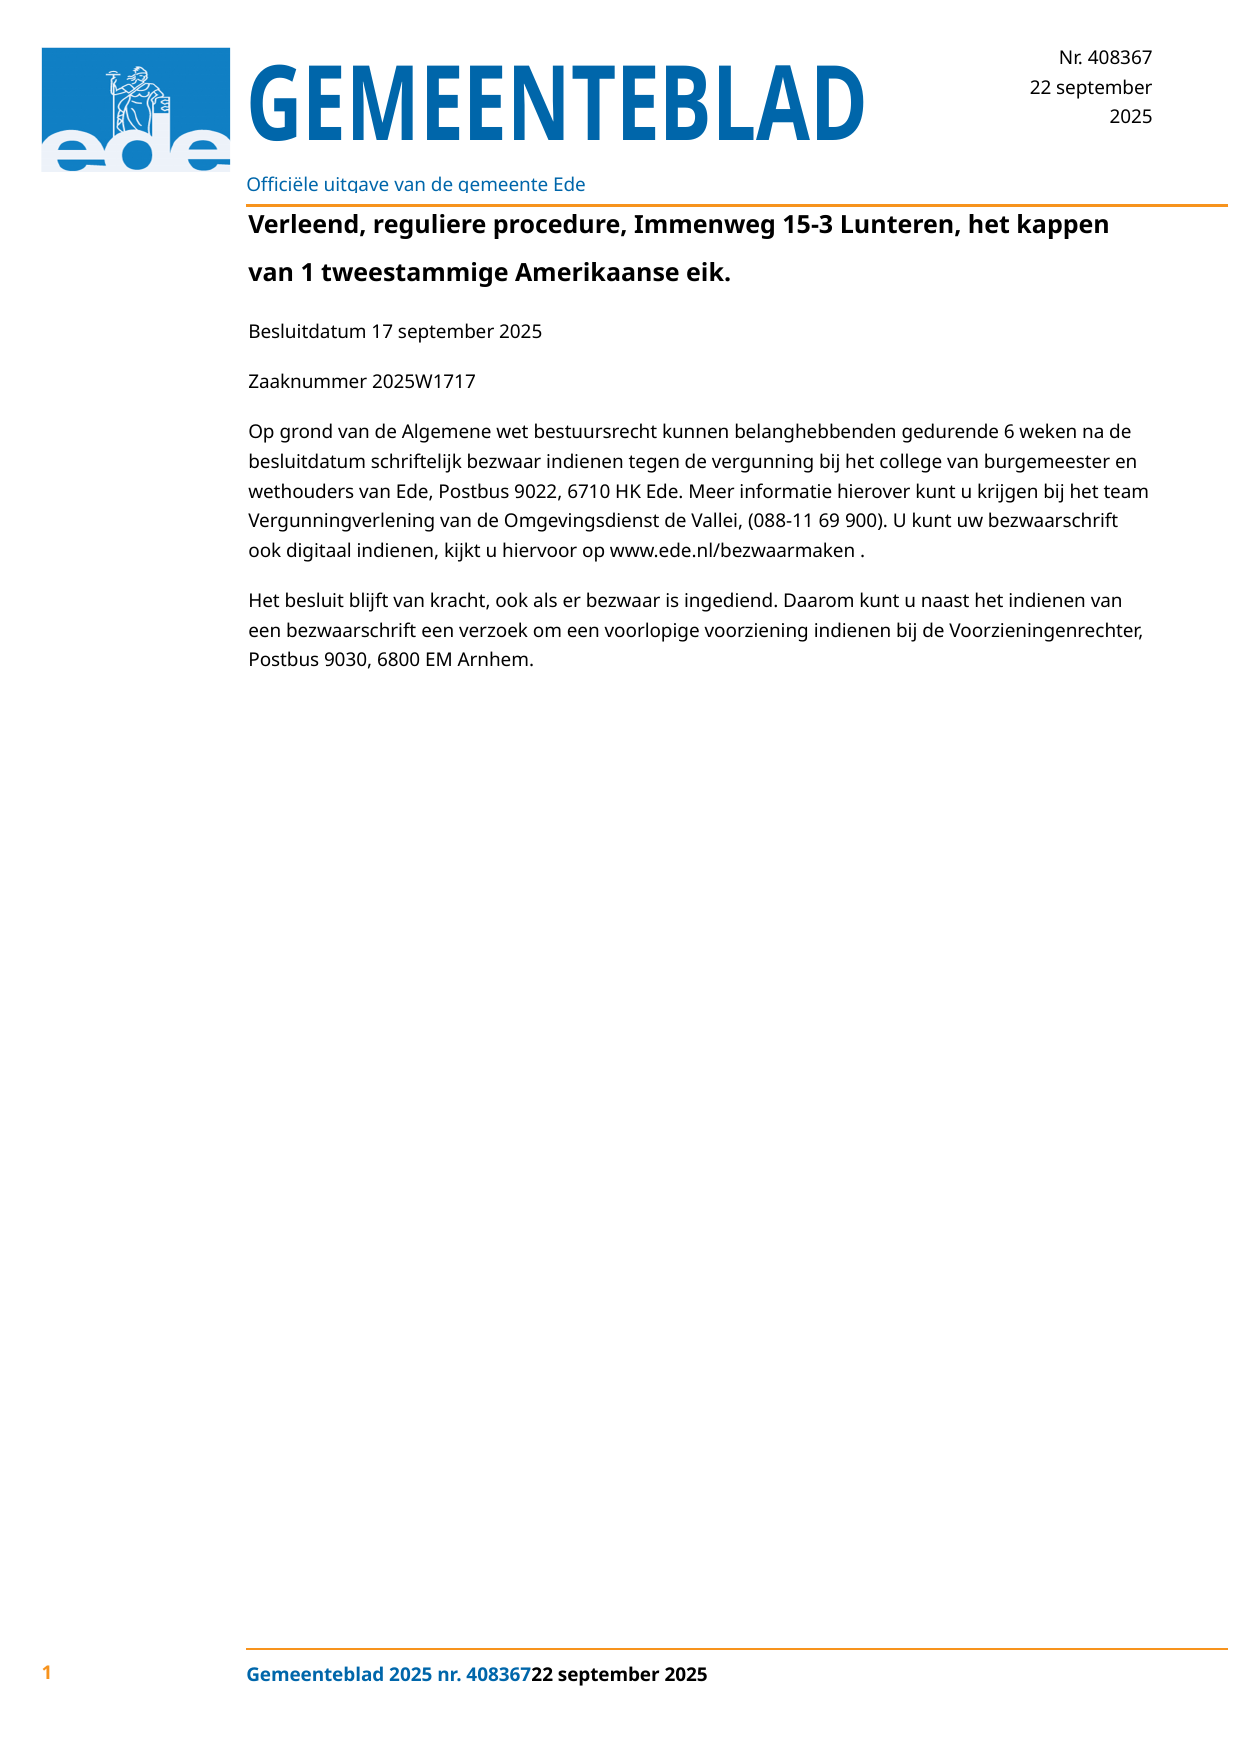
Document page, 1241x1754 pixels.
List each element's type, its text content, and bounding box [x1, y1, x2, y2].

text Besluitdatum 17 september 2025 [248, 318, 1152, 344]
picture [41, 47, 231, 172]
text Op grond van de Algemene wet bestuursrecht kunnen belanghebbenden gedurende 6 weken na de besluitdatum schriftelijk bezwaar indienen tegen de vergunning bij het college van burgemeester en wethouders van Ede, Postbus 9022, 6710 HK Ede. Meer informatie hierover kunt u krijgen bij het team Vergunningverlening van de Omgevingsdienst de Vallei, (088-11 69 900). U kunt uw bezwaarschrift ook digitaal indienen, kijkt u hiervoor op www.ede.nl/bezwaarmaken . [248, 419, 1152, 563]
text Het besluit blijft van kracht, ook als er bezwaar is ingediend. Daarom kunt u naast het indienen van een bezwaarschrift een verzoek om een voorlopige voorziening indienen bij de Voorzieningenrechter, Postbus 9030, 6800 EM Arnhem. [248, 587, 1152, 672]
text Verleend, reguliere procedure, Immenweg 15-3 Lunteren, het kappen van 1 tweestammige Amerikaanse eik. [248, 207, 1152, 288]
text Zaaknummer 2025W1717 [248, 368, 1152, 394]
